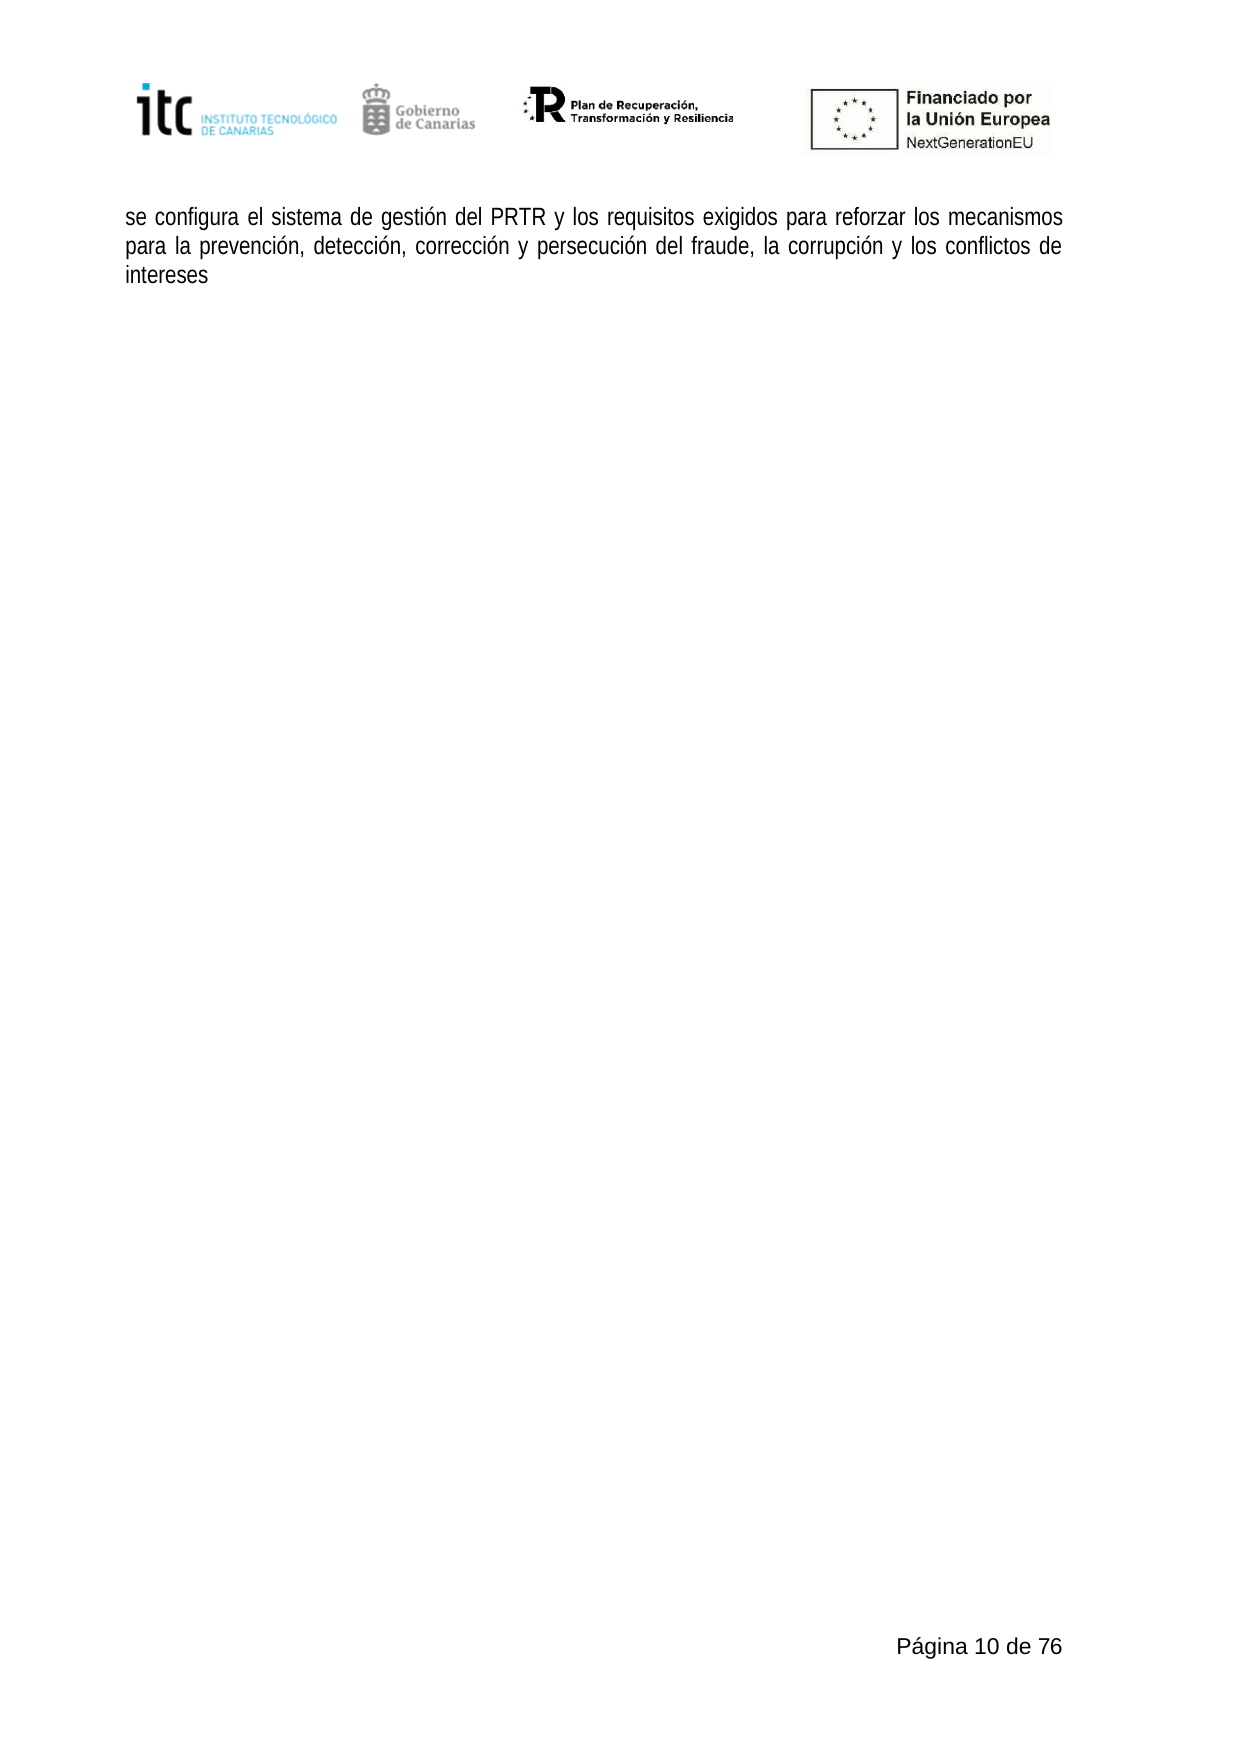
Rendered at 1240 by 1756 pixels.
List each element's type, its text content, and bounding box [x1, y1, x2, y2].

text se configura el sistema de gestión del PRTR y los requisitos exigidos para reforzar los mecanismos para la prevención, detección, corrección y persecución del fraude, la corrupción y los conflictos de intereses [125, 202, 1064, 288]
